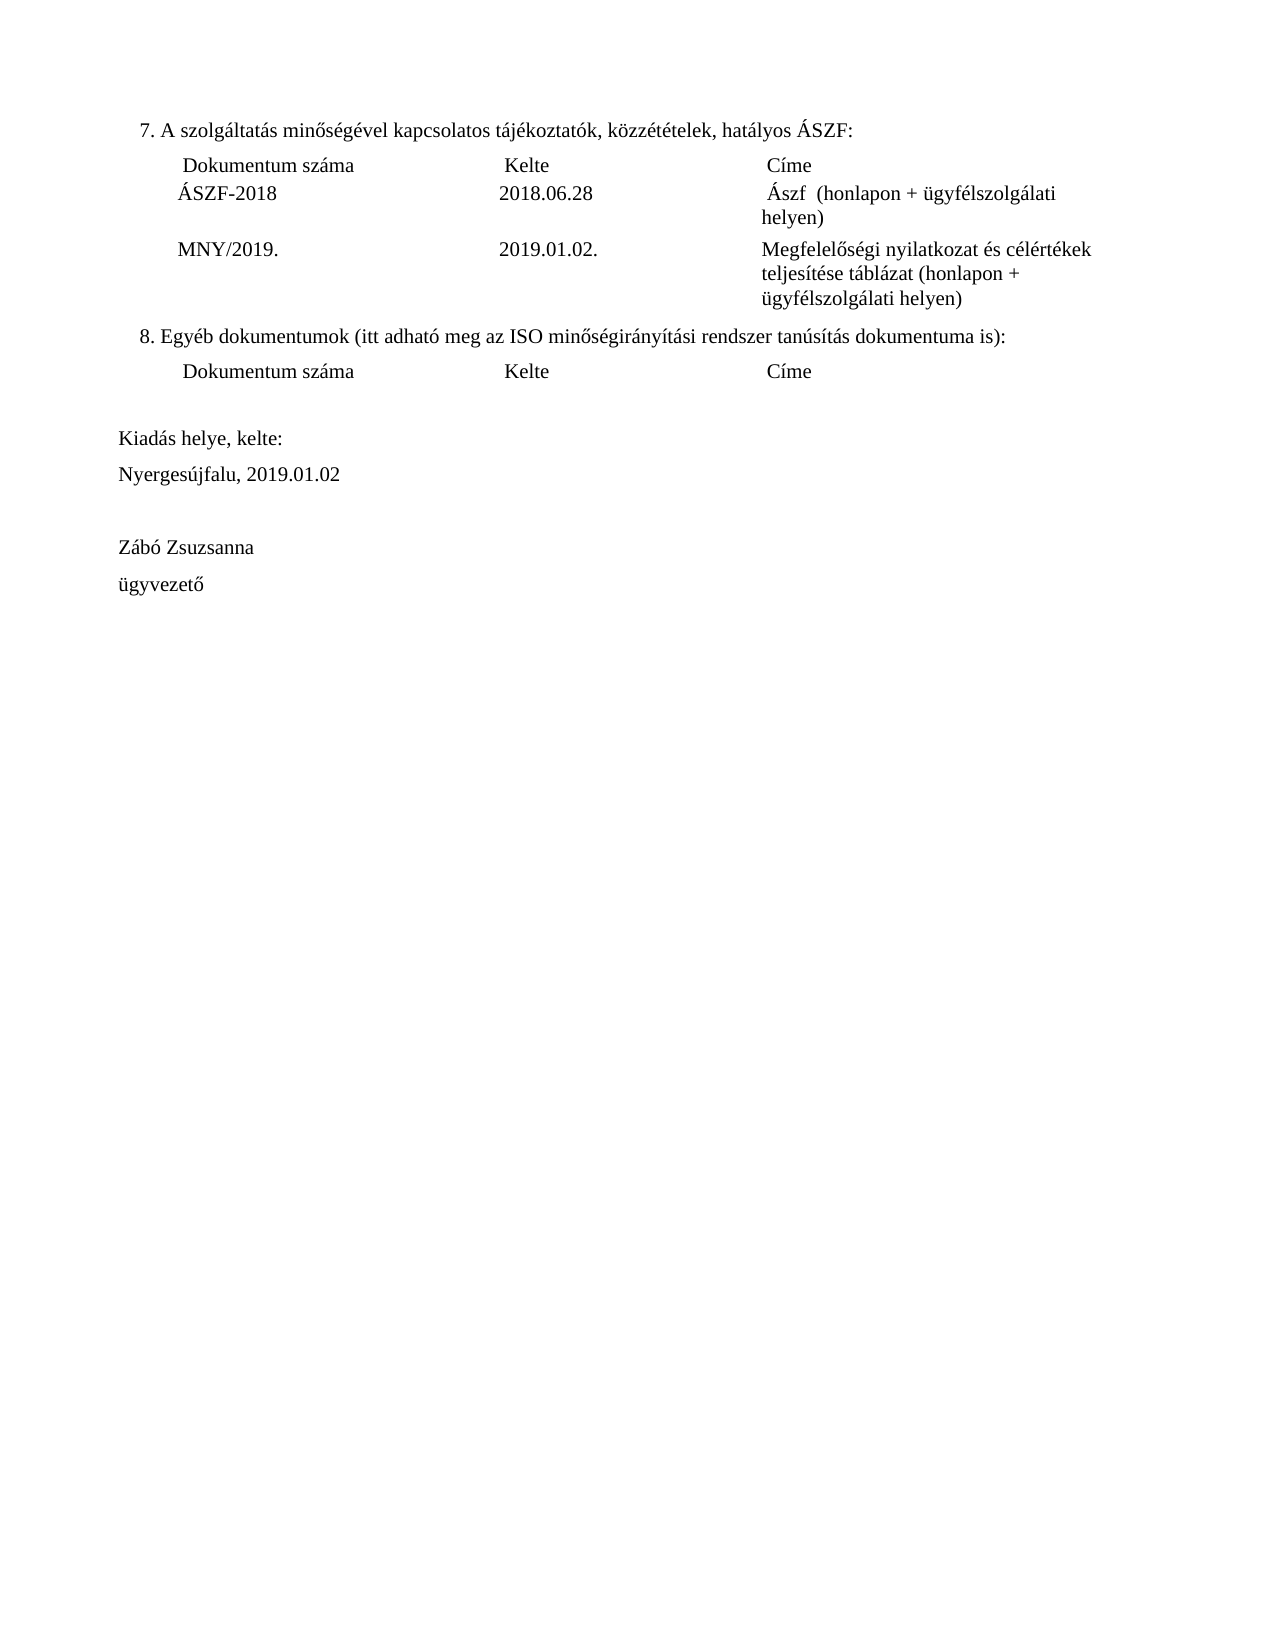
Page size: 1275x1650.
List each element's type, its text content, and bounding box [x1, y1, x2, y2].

table_cell [118, 385, 493, 413]
text Zábó Zsuzsanna [118, 535, 1157, 559]
table_cell Megfelelőségi nyilatkozat és célértékek teljesítése táblázat (honlapon + ügyfélszolgálati helyen) [756, 235, 1122, 312]
table_header Kelte [493, 348, 756, 385]
table_cell 2018.06.28 [493, 179, 756, 235]
table_cell ÁSZF-2018 [118, 179, 493, 235]
table_header Dokumentum száma [118, 348, 493, 385]
text 7. A szolgáltatás minőségével kapcsolatos tájékoztatók, közzétételek, hatályos ÁSZF: [118, 118, 1157, 142]
text ügyvezető [118, 572, 1157, 596]
table_cell [493, 385, 756, 413]
table_cell MNY/2019. [118, 235, 493, 312]
table_cell 2019.01.02. [493, 235, 756, 312]
table_cell [756, 385, 1122, 413]
text Kiadás helye, kelte: [118, 425, 1157, 449]
table_header Címe [756, 142, 1122, 179]
table_cell Ászf (honlapon + ügyfélszolgálati helyen) [756, 179, 1122, 235]
text Nyergesújfalu, 2019.01.02 [118, 462, 1157, 486]
text 8. Egyéb dokumentumok (itt adható meg az ISO minőségirányítási rendszer tanúsítás dokumentuma is): [118, 324, 1157, 348]
table_header Kelte [493, 142, 756, 179]
table_header Címe [756, 348, 1122, 385]
table_header Dokumentum száma [118, 142, 493, 179]
